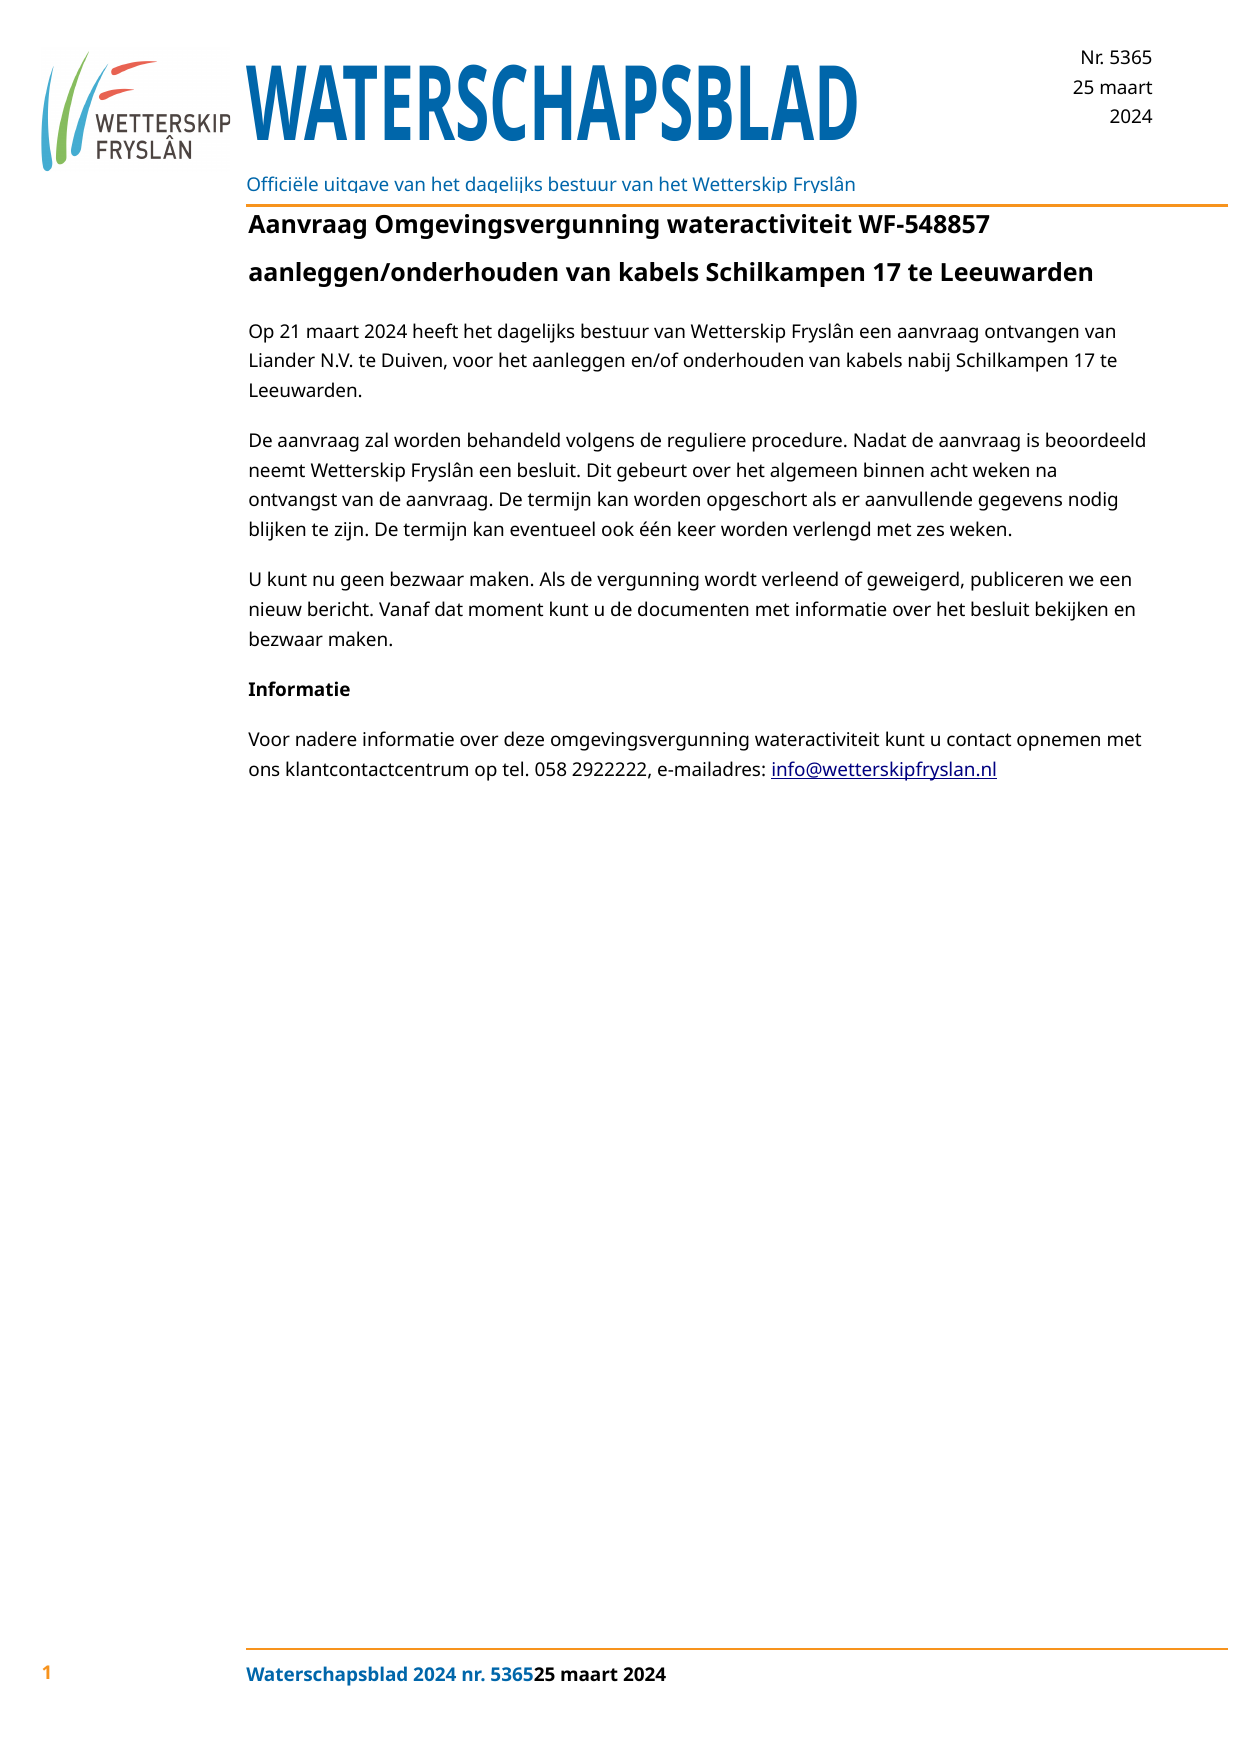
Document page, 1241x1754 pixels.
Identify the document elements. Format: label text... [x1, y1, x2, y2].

picture [41, 47, 231, 172]
text U kunt nu geen bezwaar maken. Als de vergunning wordt verleend of geweigerd, publiceren we een nieuw bericht. Vanaf dat moment kunt u de documenten met informatie over het besluit bekijken en bezwaar maken. [248, 567, 1152, 652]
text Informatie [248, 676, 1152, 702]
text Voor nadere informatie over deze omgevingsvergunning wateractiviteit kunt u contact opnemen met ons klantcontactcentrum op tel. 058 2922222, e-mailadres: info@wetterskipfryslan.nl [248, 727, 1152, 782]
text De aanvraag zal worden behandeld volgens de reguliere procedure. Nadat de aanvraag is beoordeeld neemt Wetterskip Fryslân een besluit. Dit gebeurt over het algemeen binnen acht weken na ontvangst van de aanvraag. De termijn kan worden opgeschort als er aanvullende gegevens nodig blijken te zijn. De termijn kan eventueel ook één keer worden verlengd met zes weken. [248, 427, 1152, 542]
text Op 21 maart 2024 heeft het dagelijks bestuur van Wetterskip Fryslân een aanvraag ontvangen van Liander N.V. te Duiven, voor het aanleggen en/of onderhouden van kabels nabij Schilkampen 17 te Leeuwarden. [248, 318, 1152, 403]
text Aanvraag Omgevingsvergunning wateractiviteit WF-548857 aanleggen/onderhouden van kabels Schilkampen 17 te Leeuwarden [248, 207, 1152, 288]
